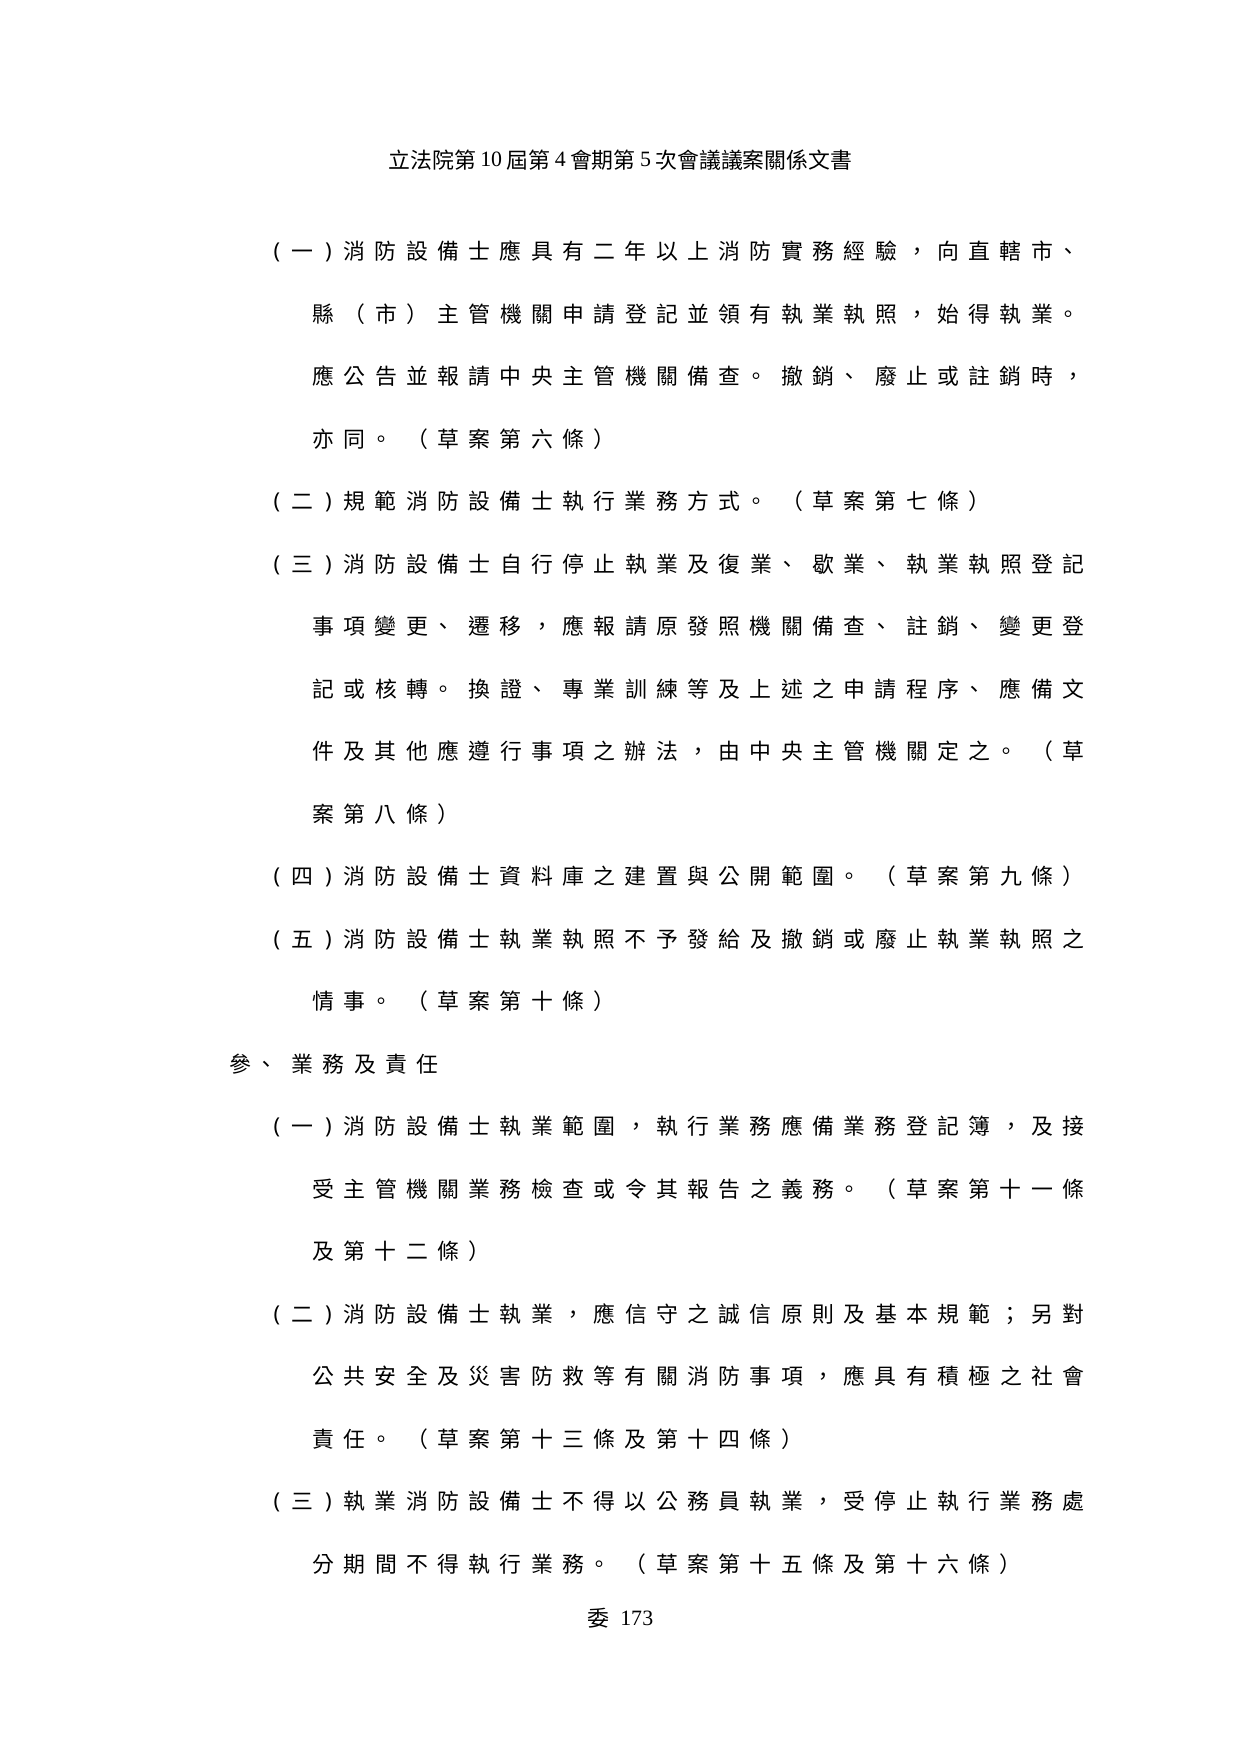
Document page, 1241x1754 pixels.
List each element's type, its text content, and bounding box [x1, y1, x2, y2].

text (四)消防設備士資料庫之建置與公開範圍。（草案第九條） [261, 844, 1089, 906]
text (三)執業消防設備士不得以公務員執業，受停止執行業務處分期間不得執行業務。（草案第十五條及第十六條） [261, 1469, 1089, 1594]
text (三)消防設備士自行停止執業及復業、歇業、執業執照登記事項變更、遷移，應報請原發照機關備查、註銷、變更登記或核轉。換證、專業訓練等及上述之申請程序、應備文件及其他應遵行事項之辦法，由中央主管機關定之。（草案第八條） [261, 531, 1089, 844]
text 參、業務及責任 [217, 1031, 1089, 1094]
text (二)消防設備士執業，應信守之誠信原則及基本規範；另對公共安全及災害防救等有關消防事項，應具有積極之社會責任。（草案第十三條及第十四條） [261, 1281, 1089, 1469]
text (一)消防設備士執業範圍，執行業務應備業務登記簿，及接受主管機關業務檢查或令其報告之義務。（草案第十一條及第十二條） [261, 1094, 1089, 1281]
text (一)消防設備士應具有二年以上消防實務經驗，向直轄市、縣（市）主管機關申請登記並領有執業執照，始得執業。應公告並報請中央主管機關備查。撤銷、廢止或註銷時，亦同。（草案第六條） [261, 219, 1089, 469]
text (二)規範消防設備士執行業務方式。（草案第七條） [261, 469, 1089, 531]
text (五)消防設備士執業執照不予發給及撤銷或廢止執業執照之情事。（草案第十條） [261, 906, 1089, 1031]
